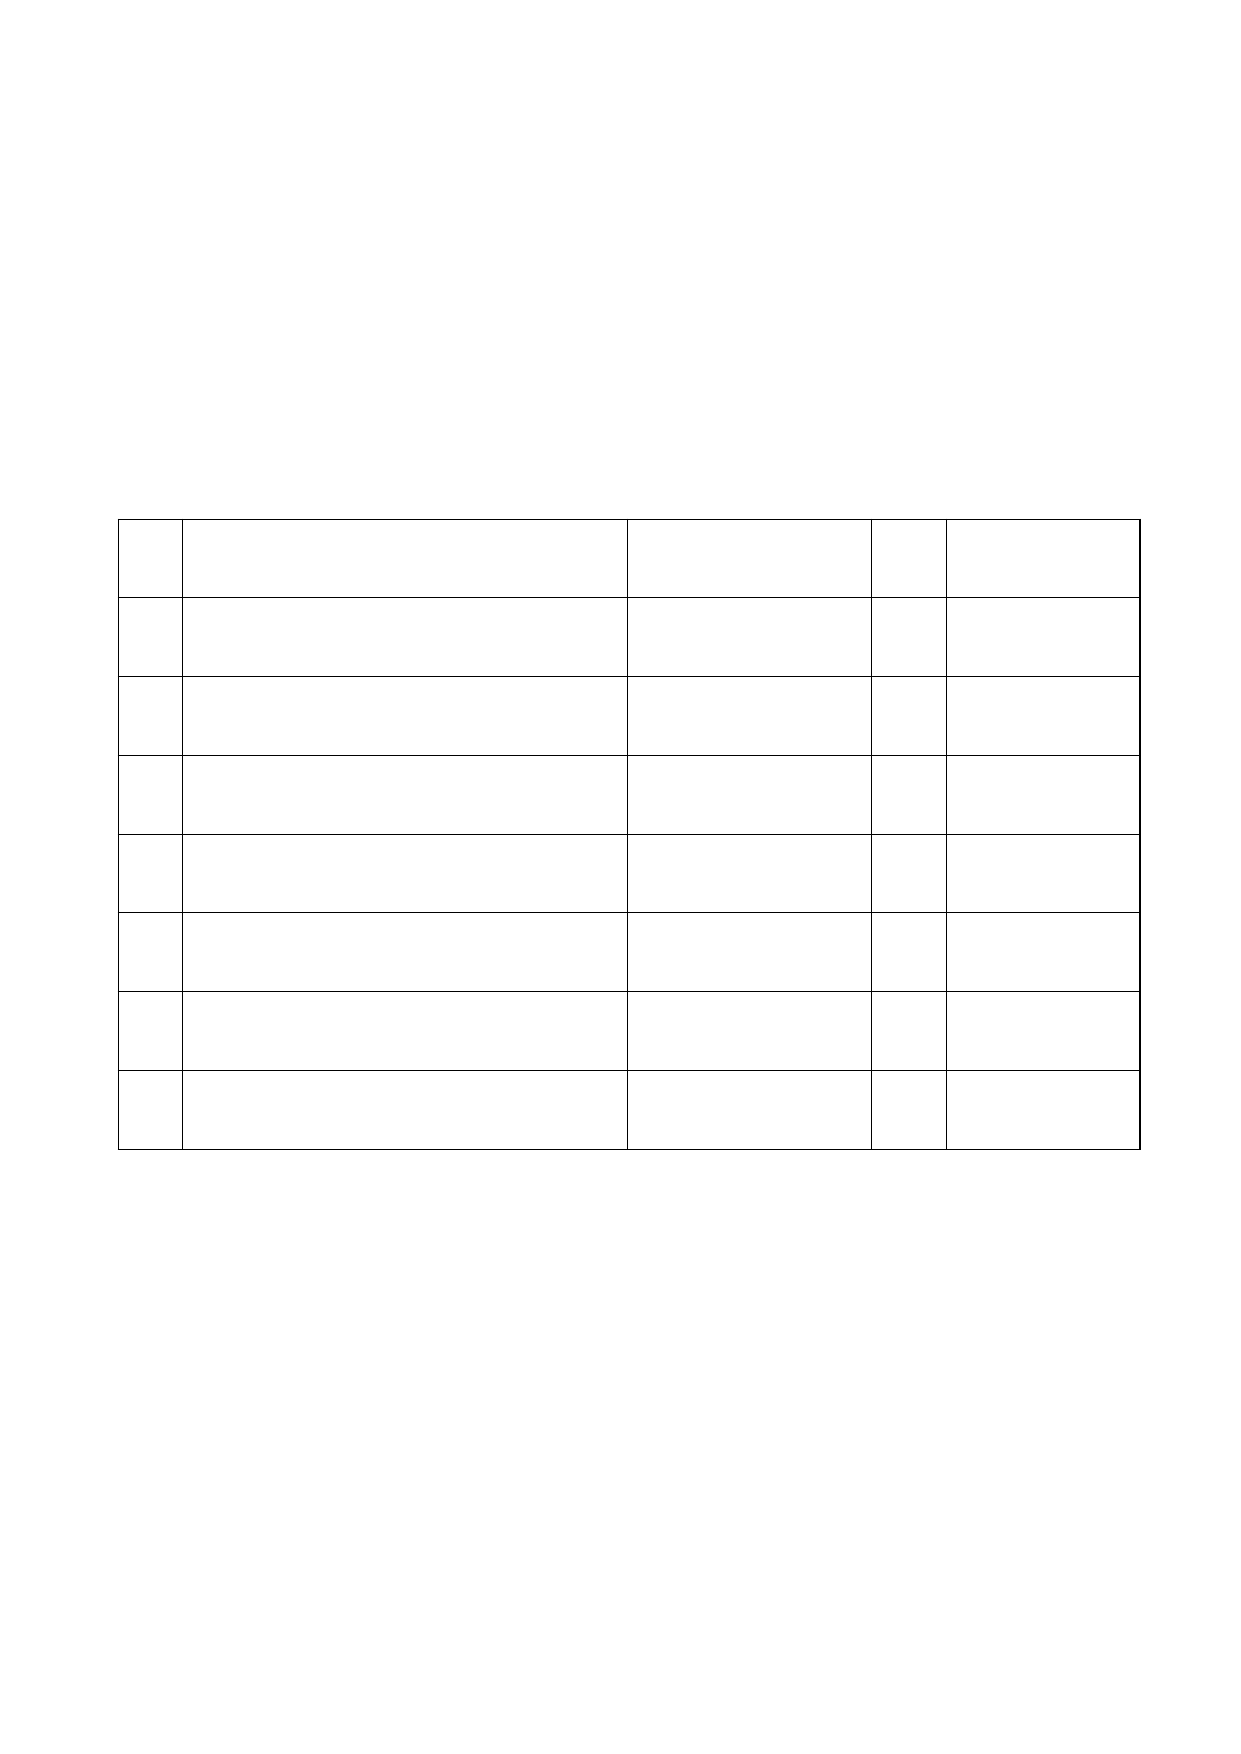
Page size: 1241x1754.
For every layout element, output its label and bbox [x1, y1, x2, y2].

table_cell [872, 835, 946, 912]
table_cell [183, 756, 627, 833]
table_cell [119, 835, 182, 912]
table_cell [183, 1071, 627, 1148]
table_cell [628, 913, 871, 991]
table_cell [947, 1071, 1139, 1148]
table_cell [183, 677, 627, 755]
table_cell [628, 992, 871, 1070]
table_cell [872, 1071, 946, 1148]
table_cell [872, 756, 946, 833]
table_cell [872, 913, 946, 991]
table_cell [183, 992, 627, 1070]
table_cell [947, 598, 1139, 676]
table_cell [872, 677, 946, 755]
table_cell [947, 677, 1139, 755]
table_cell [872, 520, 946, 597]
table_cell [119, 992, 182, 1070]
table_cell [947, 992, 1139, 1070]
table_cell [119, 913, 182, 991]
table_cell [628, 756, 871, 833]
table_cell [119, 598, 182, 676]
table_cell [119, 756, 182, 833]
table_cell [872, 992, 946, 1070]
table_cell [947, 520, 1139, 597]
table_cell [119, 520, 182, 597]
table_cell [872, 598, 946, 676]
table_cell [628, 520, 871, 597]
table_cell [183, 598, 627, 676]
table_cell [183, 913, 627, 991]
table_cell [183, 520, 627, 597]
table_cell [119, 1071, 182, 1148]
table_cell [947, 835, 1139, 912]
table_cell [628, 1071, 871, 1148]
table_cell [947, 913, 1139, 991]
table_cell [947, 756, 1139, 833]
table_cell [628, 598, 871, 676]
table_cell [628, 835, 871, 912]
table_cell [183, 835, 627, 912]
table_cell [628, 677, 871, 755]
table_cell [119, 677, 182, 755]
